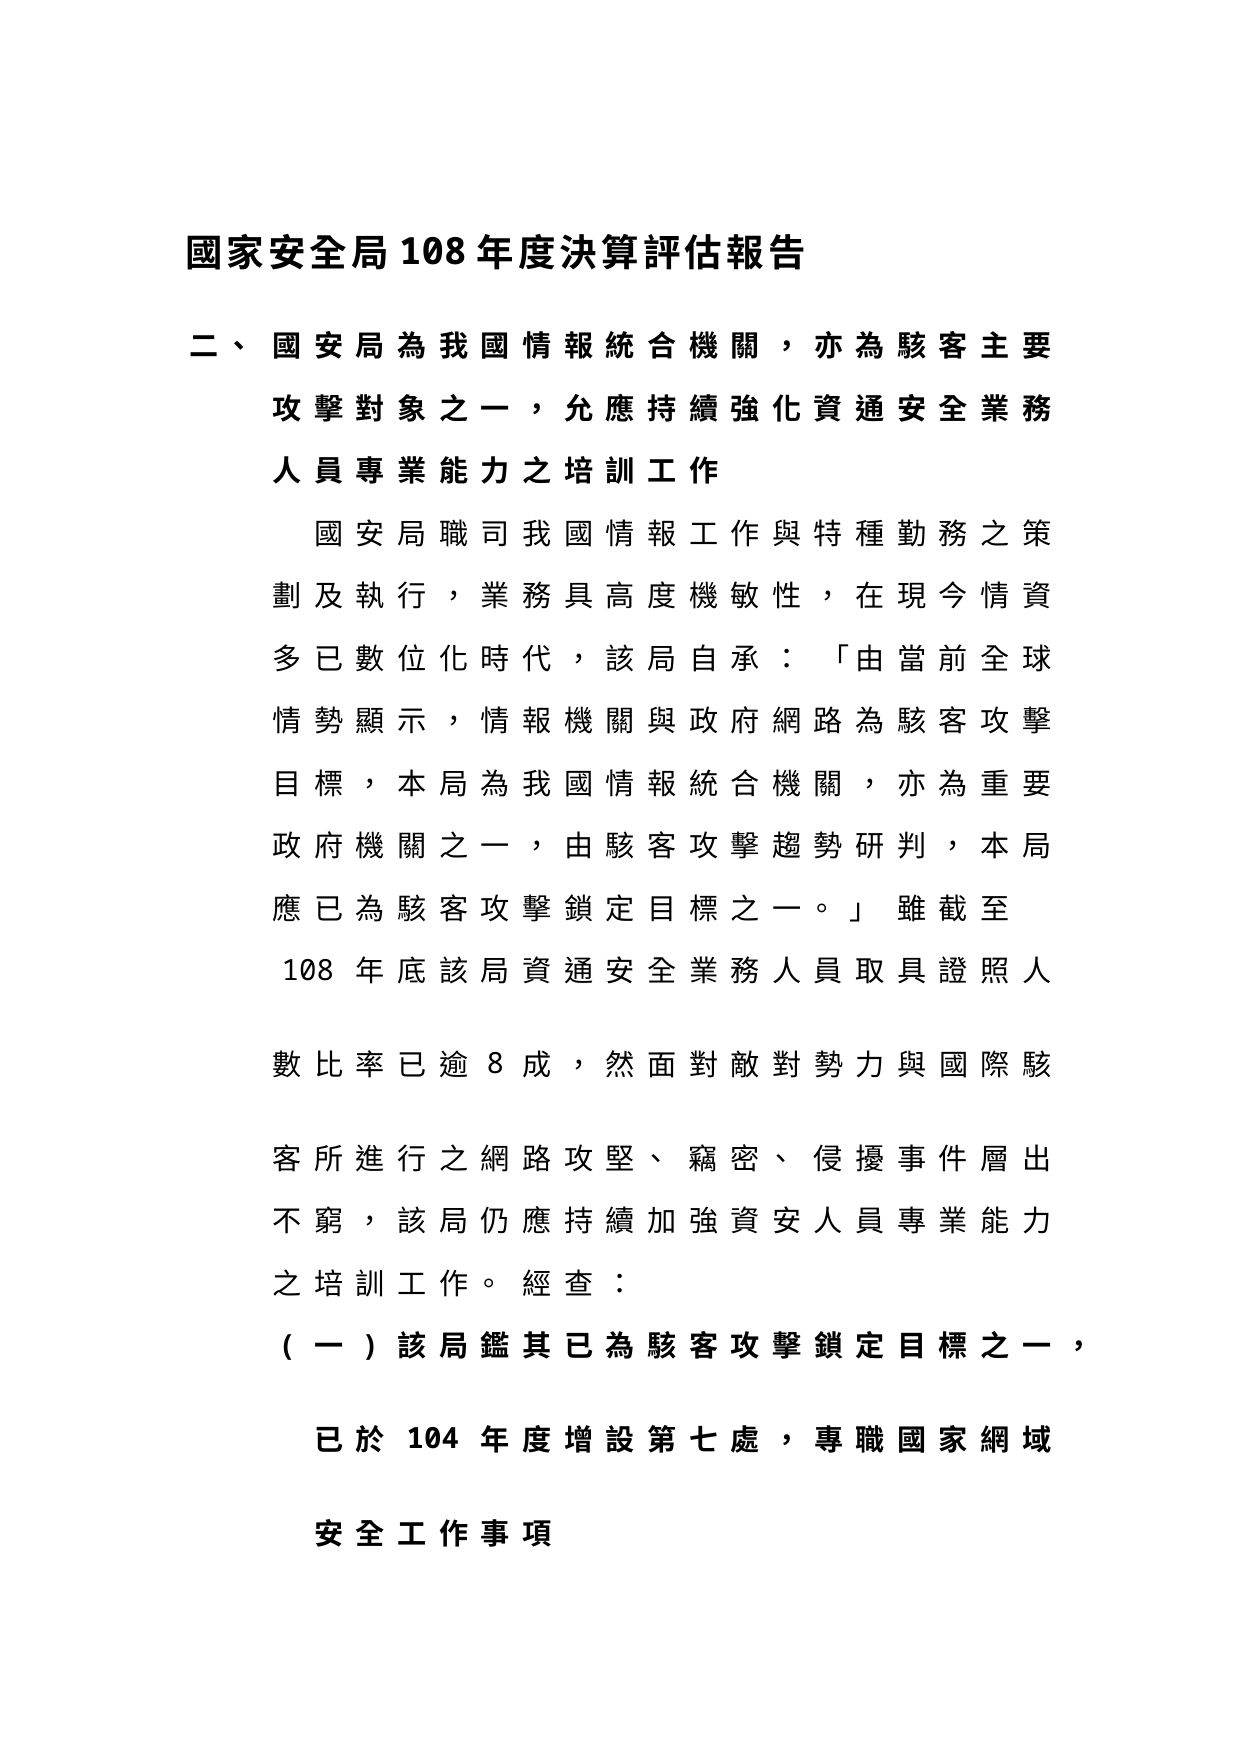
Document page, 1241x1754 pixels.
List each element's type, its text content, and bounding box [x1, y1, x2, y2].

text (一)該局鑑其已為駭客攻擊鎖定目標之一，已於104年度增設第七處，專職國家網域安全工作事項 [242, 1302, 1058, 1552]
text 國安局職司我國情報工作與特種勤務之策劃及執行，業務具高度機敏性，在現今情資多已數位化時代，該局自承：「由當前全球情勢顯示，情報機關與政府網路為駭客攻擊目標，本局為我國情報統合機關，亦為重要政府機關之一，由駭客攻擊趨勢研判，本局應已為駭客攻擊鎖定目標之一。」雖截至108年底該局資通安全業務人員取具證照人數比率已逾8成，然面對敵對勢力與國際駭客所進行之網路攻堅、竊密、侵擾事件層出不窮，該局仍應持續加強資安人員專業能力之培訓工作。經查： [242, 490, 1058, 1302]
text 二、國安局為我國情報統合機關，亦為駭客主要攻擊對象之一，允應持續強化資通安全業務人員專業能力之培訓工作 [183, 302, 1058, 490]
text 國家安全局108年度決算評估報告 [183, 177, 1058, 302]
